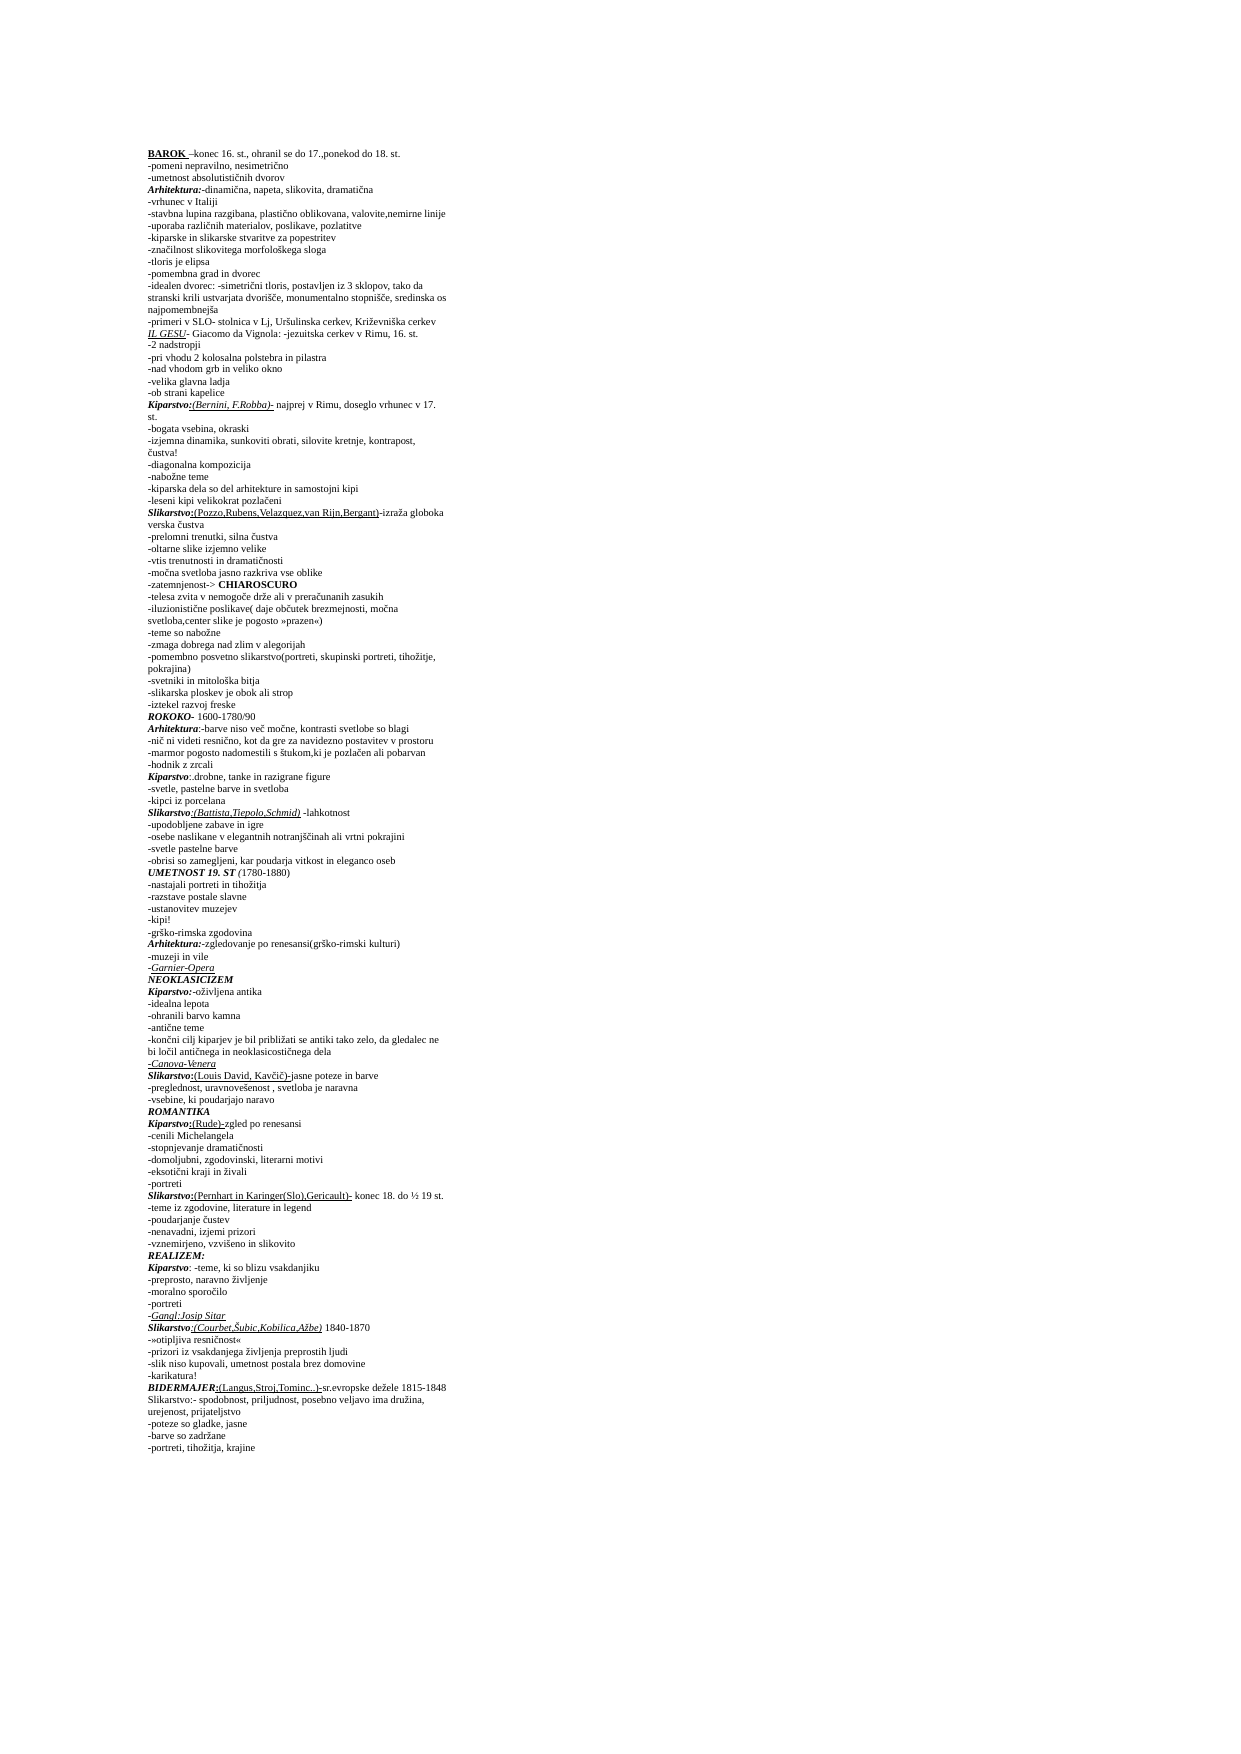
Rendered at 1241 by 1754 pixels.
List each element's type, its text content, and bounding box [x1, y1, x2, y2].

text -teme iz zgodovine, literature in legend [148, 1202, 448, 1214]
text -uporaba različnih materialov, poslikave, pozlatitve [148, 219, 448, 231]
text Slikarstvo:(Pozzo,Rubens,Velazquez,van Rijn,Bergant)-izraža globoka verska čustva [148, 507, 448, 531]
text Arhitektura:-barve niso več močne, kontrasti svetlobe so blagi [148, 723, 448, 734]
text -pomembna grad in dvorec [148, 267, 448, 279]
text -značilnost slikovitega morfološkega sloga [148, 243, 448, 255]
text -portreti [148, 1178, 448, 1190]
text -pomeni nepravilno, nesimetrično [148, 159, 448, 172]
text -idealna lepota [148, 998, 448, 1010]
text -karikatura! [148, 1369, 448, 1381]
text -2 nadstropji [148, 339, 448, 351]
text -tloris je elipsa [148, 255, 448, 267]
text -portreti, tihožitja, krajine [148, 1441, 448, 1453]
text -nič ni videti resnično, kot da gre za navidezno postavitev v prostoru [148, 734, 448, 747]
text -Canova-Venera [148, 1058, 448, 1070]
text -kiparska dela so del arhitekture in samostojni kipi [148, 483, 448, 495]
text -primeri v SLO- stolnica v Lj, Uršulinska cerkev, Križevniška cerkev [148, 315, 448, 327]
text -poteze so gladke, jasne [148, 1417, 448, 1429]
text -preprosto, naravno življenje [148, 1274, 448, 1286]
text -zatemnjenost-> CHIAROSCURO [148, 579, 448, 591]
text -grško-rimska zgodovina [148, 926, 448, 938]
text -preglednost, uravnovešenost , svetloba je naravna [148, 1082, 448, 1094]
text -teme so nabožne [148, 627, 448, 639]
text -upodobljene zabave in igre [148, 818, 448, 830]
text -vtis trenutnosti in dramatičnosti [148, 555, 448, 567]
text -leseni kipi velikokrat pozlačeni [148, 495, 448, 507]
text -stopnjevanje dramatičnosti [148, 1142, 448, 1154]
text -oltarne slike izjemno velike [148, 543, 448, 555]
text Kiparstvo:.drobne, tanke in razigrane figure [148, 771, 448, 782]
text -moralno sporočilo [148, 1286, 448, 1298]
text Arhitektura:-zgledovanje po renesansi(grško-rimski kulturi) [148, 938, 448, 950]
text UMETNOST 19. ST (1780-1880) [148, 866, 448, 878]
text -pomembno posvetno slikarstvo(portreti, skupinski portreti, tihožitje, pokrajina) [148, 651, 448, 675]
text Slikarstvo:(Louis David, Kavčič)-jasne poteze in barve [148, 1070, 448, 1082]
text -prelomni trenutki, silna čustva [148, 531, 448, 543]
text -telesa zvita v nemogoče drže ali v preračunanih zasukih [148, 591, 448, 603]
text -pri vhodu 2 kolosalna polstebra in pilastra [148, 351, 448, 363]
text -ob strani kapelice [148, 387, 448, 399]
text -vznemirjeno, vzvišeno in slikovito [148, 1238, 448, 1250]
text Arhitektura:-dinamična, napeta, slikovita, dramatična [148, 183, 448, 196]
text Kiparstvo: -teme, ki so blizu vsakdanjiku [148, 1262, 448, 1274]
text -obrisi so zamegljeni, kar poudarja vitkost in eleganco oseb [148, 854, 448, 866]
text -nastajali portreti in tihožitja [148, 878, 448, 890]
text -portreti [148, 1298, 448, 1309]
text -hodnik z zrcali [148, 758, 448, 771]
text -stavbna lupina razgibana, plastično oblikovana, valovite,nemirne linije [148, 207, 448, 219]
text -ohranili barvo kamna [148, 1010, 448, 1022]
text -bogata vsebina, okraski [148, 423, 448, 435]
text -svetle, pastelne barve in svetloba [148, 782, 448, 794]
text -nad vhodom grb in veliko okno [148, 363, 448, 375]
text Slikarstvo:- spodobnost, priljudnost, posebno veljavo ima družina, urejenost, prijateljstvo [148, 1393, 448, 1417]
text REALIZEM: [148, 1250, 448, 1262]
text -domoljubni, zgodovinski, literarni motivi [148, 1154, 448, 1166]
text -eksotični kraji in živali [148, 1166, 448, 1178]
text NEOKLASICIZEM [148, 974, 448, 986]
text Kiparstvo:(Bernini, F.Robba)- najprej v Rimu, doseglo vrhunec v 17. st. [148, 399, 448, 423]
text ROKOKO- 1600-1780/90 [148, 711, 448, 723]
text -vsebine, ki poudarjajo naravo [148, 1094, 448, 1106]
text -poudarjanje čustev [148, 1214, 448, 1226]
text -izjemna dinamika, sunkoviti obrati, silovite kretnje, kontrapost, čustva! [148, 435, 448, 459]
text -kiparske in slikarske stvaritve za popestritev [148, 231, 448, 243]
text -ustanovitev muzejev [148, 902, 448, 914]
text -kipi! [148, 914, 448, 926]
text -velika glavna ladja [148, 375, 448, 387]
text Slikarstvo:(Battista,Tiepolo,Schmid) -lahkotnost [148, 806, 448, 818]
text -nabožne teme [148, 471, 448, 483]
text -marmor pogosto nadomestili s štukom,ki je pozlačen ali pobarvan [148, 747, 448, 758]
text -osebe naslikane v elegantnih notranjščinah ali vrtni pokrajini [148, 830, 448, 842]
text -barve so zadržane [148, 1429, 448, 1441]
text -antične teme [148, 1022, 448, 1034]
text -Gangl:Josip Sitar [148, 1309, 448, 1322]
text -umetnost absolutističnih dvorov [148, 172, 448, 183]
text -svetle pastelne barve [148, 842, 448, 854]
text -močna svetloba jasno razkriva vse oblike [148, 567, 448, 579]
text -končni cilj kiparjev je bil približati se antiki tako zelo, da gledalec ne bi ločil antičnega in neoklasicostičnega dela [148, 1034, 448, 1058]
text -zmaga dobrega nad zlim v alegorijah [148, 639, 448, 651]
text -prizori iz vsakdanjega življenja preprostih ljudi [148, 1346, 448, 1357]
text BIDERMAJER:(Langus,Stroj,Tominc..)-sr.evropske dežele 1815-1848 [148, 1381, 448, 1393]
text Kiparstvo:(Rude)-zgled po renesansi [148, 1118, 448, 1130]
text -slikarska ploskev je obok ali strop [148, 687, 448, 699]
text -kipci iz porcelana [148, 794, 448, 806]
text Slikarstvo:(Pernhart in Karinger(Slo),Gericault)- konec 18. do ½ 19 st. [148, 1190, 448, 1202]
text Kiparstvo:-oživljena antika [148, 986, 448, 998]
text -iluzionistične poslikave( daje občutek brezmejnosti, močna svetloba,center slike je pogosto »prazen«) [148, 603, 448, 627]
text -iztekel razvoj freske [148, 699, 448, 711]
text -slik niso kupovali, umetnost postala brez domovine [148, 1357, 448, 1369]
text BAROK –konec 16. st., ohranil se do 17.,ponekod do 18. st. [148, 148, 448, 159]
text -Garnier-Opera [148, 962, 448, 974]
text IL GESU- Giacomo da Vignola: -jezuitska cerkev v Rimu, 16. st. [148, 327, 448, 339]
text -idealen dvorec: -simetrični tloris, postavljen iz 3 sklopov, tako da stranski krili ustvarjata dvorišče, monumentalno stopnišče, sredinska os najpomembnejša [148, 279, 448, 315]
text -»otipljiva resničnost« [148, 1333, 448, 1346]
text -razstave postale slavne [148, 890, 448, 902]
text ROMANTIKA [148, 1106, 448, 1118]
text -muzeji in vile [148, 950, 448, 962]
text Slikarstvo:(Courbet,Šubic,Kobilica,Ažbe) 1840-1870 [148, 1322, 448, 1333]
text -vrhunec v Italiji [148, 196, 448, 207]
text -diagonalna kompozicija [148, 459, 448, 471]
text -cenili Michelangela [148, 1130, 448, 1142]
text -nenavadni, izjemi prizori [148, 1226, 448, 1238]
text -svetniki in mitološka bitja [148, 675, 448, 687]
